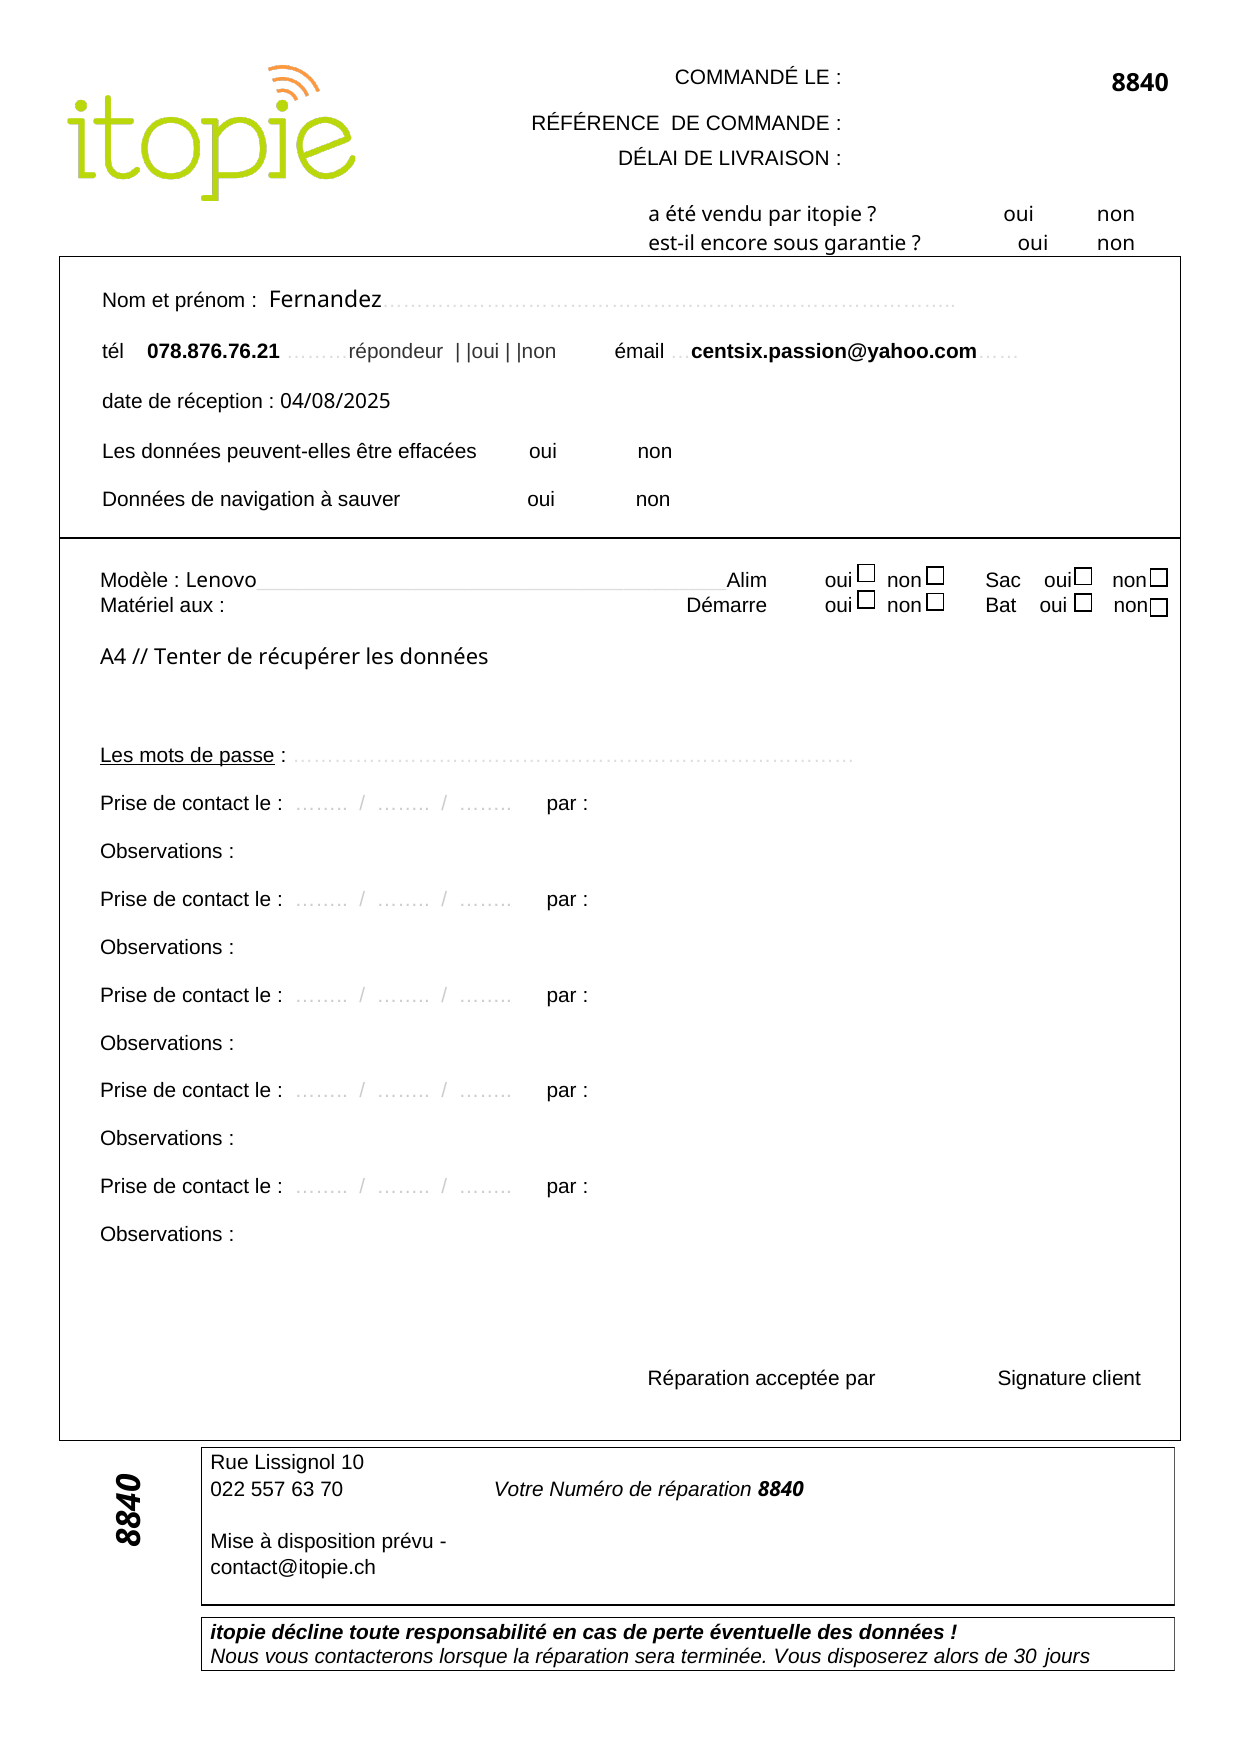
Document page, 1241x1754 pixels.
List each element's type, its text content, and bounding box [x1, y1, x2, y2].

text tél 078.876.76.21 ………répondeur | |oui | |non émail …centsix.passion@yahoo.com…… [60, 335, 1180, 362]
picture [67, 65, 356, 201]
text a été vendu par itopie ? oui non [59, 199, 1181, 228]
text Observations : [60, 1123, 1180, 1150]
table_cell RÉFÉRENCE DE COMMANDE : [490, 105, 847, 140]
table_header COMMANDÉ LE : [490, 59, 847, 104]
text Nom et prénom : Fernandez……………………………………………………………………….. [60, 280, 1180, 314]
text Observations : [60, 1027, 1180, 1054]
text Observations : [60, 931, 1180, 958]
text Prise de contact le : …….. / …….. / …….. par : [60, 883, 1180, 911]
table_header Rue Lissignol 10 022 557 63 70 Votre Numéro de réparation 8840 Mise à disposition prévu - contact@itopie.ch [195, 1441, 1180, 1611]
text Prise de contact le : …….. / …….. / …….. par : [60, 1075, 1180, 1102]
table_cell [847, 105, 1180, 140]
text Prise de contact le : …….. / …….. / …….. par : [60, 1171, 1180, 1198]
text Observations : [60, 1219, 1180, 1246]
text Données de navigation à sauver oui non [60, 484, 1180, 511]
text Modèle : Lenovo Alim oui non Sac oui non [879, 562, 925, 590]
table_cell itopie décline toute responsabilité en cas de perte éventuelle des données ! Nous vous contacterons lorsque la réparation sera terminée. Vous disposerez alors de 30 jours [195, 1611, 1180, 1677]
table_cell [847, 140, 1180, 175]
text Modèle : Lenovo Alim oui non Sac oui non [948, 562, 1180, 590]
text Les données peuvent-elles être effacées oui non [60, 436, 1180, 463]
text Modèle : Lenovo Alim oui non Sac oui non [60, 562, 856, 590]
table_header 8840 [59, 1441, 195, 1677]
text Matériel aux : Démarre oui non Bat oui non [60, 590, 1180, 617]
text Observations : [60, 836, 1180, 863]
text A4 // Tenter de récupérer les données [60, 638, 1180, 671]
text Prise de contact le : …….. / …….. / …….. par : [60, 788, 1180, 815]
text date de réception : 04/08/2025 [60, 383, 1180, 415]
text est-il encore sous garantie ? oui non [59, 228, 1181, 256]
text Prise de contact le : …….. / …….. / …….. par : [60, 979, 1180, 1006]
table_cell DÉLAI DE LIVRAISON : [490, 140, 847, 175]
table_header 8840 [847, 59, 1180, 104]
text Réparation acceptée par Signature client [60, 1363, 1180, 1390]
text Les mots de passe : ……………………………………………………………………… [60, 740, 1180, 767]
